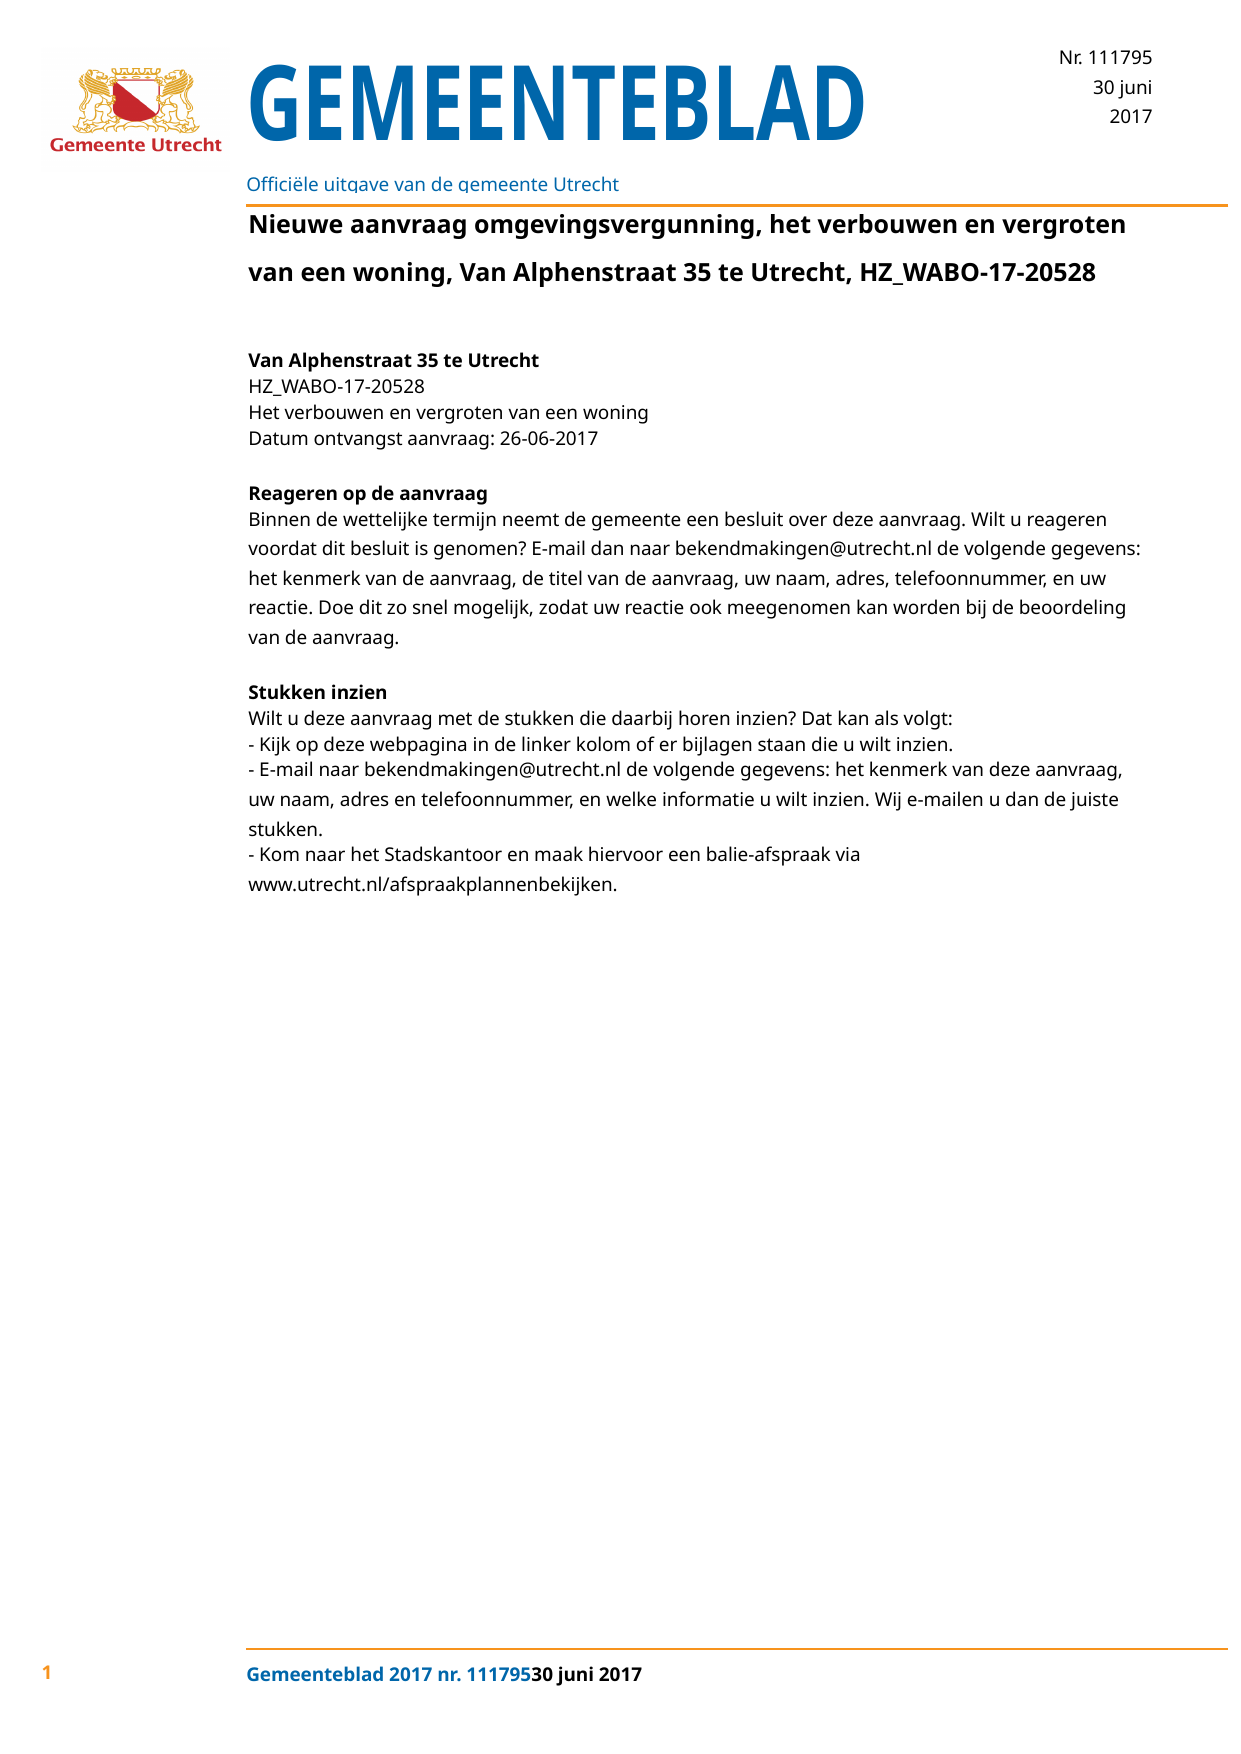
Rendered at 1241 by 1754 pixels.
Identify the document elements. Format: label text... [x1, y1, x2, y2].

picture [41, 47, 231, 172]
table_cell Het verbouwen en vergroten van een woning [248, 399, 1152, 425]
table_cell - Kijk op deze webpagina in de linker kolom of er bijlagen staan die u wilt inzien. [248, 731, 1152, 757]
table_cell Wilt u deze aanvraag met de stukken die daarbij horen inzien? Dat kan als volgt: [248, 705, 1152, 731]
table_header Van Alphenstraat 35 te Utrecht [248, 348, 1152, 373]
table_cell HZ_WABO-17-20528 [248, 373, 1152, 399]
table_cell - Kom naar het Stadskantoor en maak hiervoor een balie-afspraak via www.utrecht.nl/afspraakplannenbekijken. [248, 842, 1152, 897]
table_cell Binnen de wettelijke termijn neemt de gemeente een besluit over deze aanvraag. Wilt u reageren voordat dit besluit is genomen? E-mail dan naar bekendmakingen@utrecht.nl de volgende gegevens: het kenmerk van de aanvraag, de titel van de aanvraag, uw naam, adres, telefoonnummer, en uw reactie. Doe dit zo snel mogelijk, zodat uw reactie ook meegenomen kan worden bij de beoordeling van de aanvraag. [248, 506, 1152, 679]
table_cell Stukken inzien [248, 680, 1152, 705]
text Nieuwe aanvraag omgevingsvergunning, het verbouwen en vergroten van een woning, Van Alphenstraat 35 te Utrecht, HZ_WABO-17-20528 [248, 207, 1152, 288]
table_cell - E-mail naar bekendmakingen@utrecht.nl de volgende gegevens: het kenmerk van deze aanvraag, uw naam, adres en telefoonnummer, en welke informatie u wilt inzien. Wij e-mailen u dan de juiste stukken. [248, 757, 1152, 842]
table_cell Reageren op de aanvraag [248, 480, 1152, 506]
table_cell Datum ontvangst aanvraag: 26-06-2017 [248, 425, 1152, 480]
